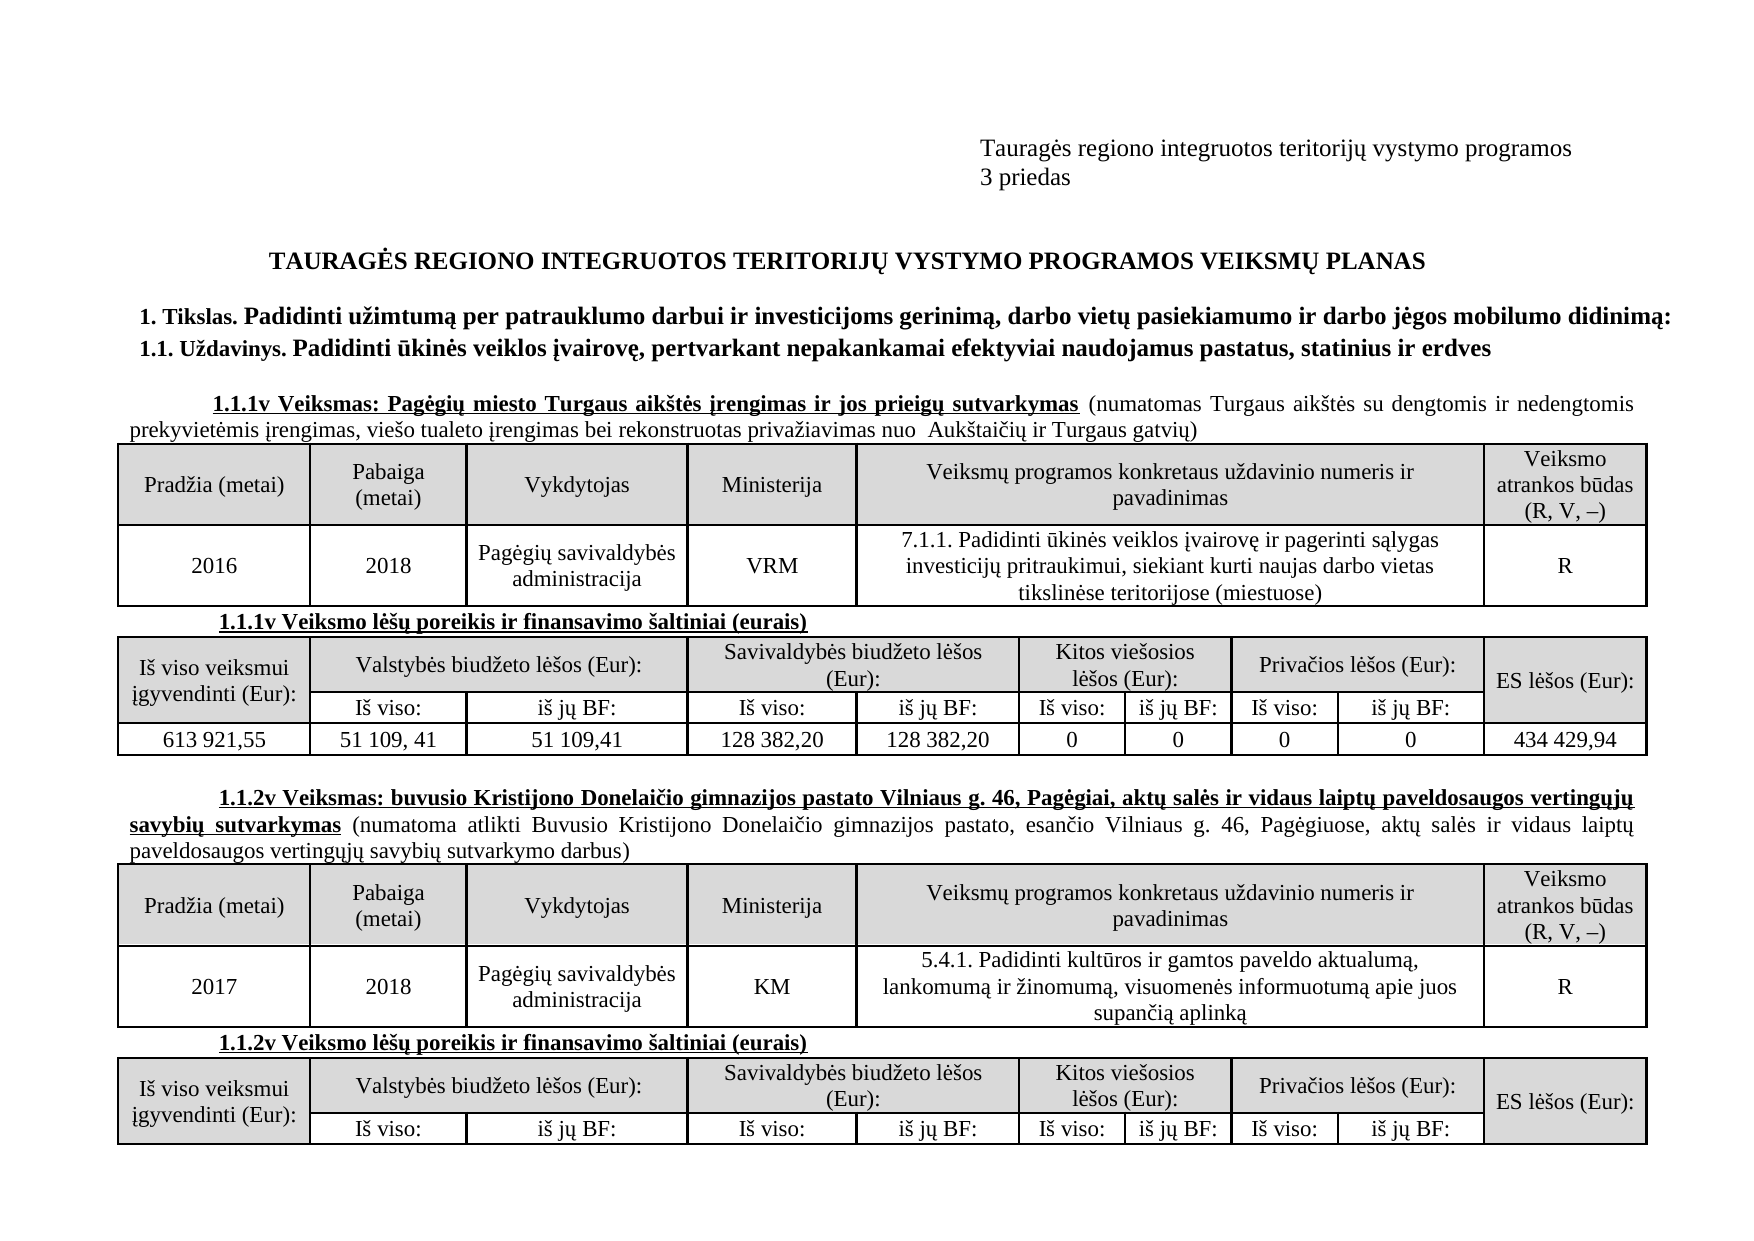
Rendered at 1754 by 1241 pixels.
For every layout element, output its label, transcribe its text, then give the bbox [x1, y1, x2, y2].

table_cell [1648, 722, 1754, 753]
table_cell Iš viso: [689, 693, 855, 722]
table_cell iš jų BF: [1339, 1114, 1483, 1143]
table_cell [1648, 443, 1754, 524]
table_cell R [1485, 526, 1645, 605]
table_cell 613 921,55 [119, 724, 309, 753]
table_cell [1648, 524, 1754, 605]
table_cell 2018 [311, 526, 465, 605]
table_cell 51 109,41 [468, 724, 686, 753]
table_cell VRM [689, 526, 855, 605]
table_cell 128 382,20 [858, 724, 1018, 753]
table_cell Pabaiga (metai) [311, 865, 465, 944]
table_cell 7.1.1. Padidinti ūkinės veiklos įvairovę ir pagerinti sąlygas investicijų pritraukimui, siekiant kurti naujas darbo vietas tikslinėse teritorijose (miestuose) [858, 526, 1483, 605]
table_cell Valstybės biudžeto lėšos (Eur): [311, 638, 686, 691]
table_cell Iš viso: [1233, 1114, 1337, 1143]
table_cell 0 [1339, 724, 1483, 753]
table_cell Iš viso: [311, 693, 465, 722]
table_cell Privačios lėšos (Eur): [1233, 1059, 1483, 1112]
table_cell Veiksmų programos konkretaus uždavinio numeris ir pavadinimas [858, 865, 1483, 944]
table_cell Iš viso: [1233, 693, 1337, 722]
table_cell iš jų BF: [468, 693, 686, 722]
table_cell [1648, 691, 1754, 722]
text 3 priedas [856, 162, 1577, 190]
table_cell Kitos viešosios lėšos (Eur): [1020, 638, 1230, 691]
table_cell Pradžia (metai) [119, 865, 309, 944]
table_cell Pabaiga (metai) [311, 445, 465, 524]
table_cell 1.1.1v Veiksmas: Pagėgių miesto Turgaus aikštės įrengimas ir jos prieigų sutvarkymas (numatomas Turgaus aikštės su dengtomis ir nedengtomis prekyvietėmis įrengimas, viešo tualeto įrengimas bei rekonstruotas privažiavimas nuo Aukštaičių ir Turgaus gatvių) [118, 364, 1646, 443]
table_cell 2018 [311, 947, 465, 1026]
table_cell Veiksmo atrankos būdas (R, V, –) [1485, 865, 1645, 944]
table_cell Savivaldybės biudžeto lėšos (Eur): [689, 638, 1018, 691]
table_cell Privačios lėšos (Eur): [1233, 638, 1483, 691]
table_cell iš jų BF: [858, 693, 1018, 722]
table_cell Iš viso: [1020, 693, 1124, 722]
text TAURAGĖS REGIONO INTEGRUOTOS TERITORIJŲ VYSTYMO PROGRAMOS VEIKSMŲ PLANAS [118, 246, 1577, 275]
table_cell 5.4.1. Padidinti kultūros ir gamtos paveldo aktualumą, lankomumą ir žinomumą, visuomenės informuotumą apie juos supančią aplinką [858, 947, 1483, 1026]
table_cell 2016 [119, 526, 309, 605]
table_cell iš jų BF: [1126, 693, 1230, 722]
table_cell ES lėšos (Eur): [1485, 1059, 1645, 1143]
table_cell Savivaldybės biudžeto lėšos (Eur): [689, 1059, 1018, 1112]
table_cell iš jų BF: [468, 1114, 686, 1143]
table_cell Ministerija [689, 865, 855, 944]
table_cell 0 [1020, 724, 1124, 753]
table_cell [1646, 605, 1754, 636]
table_cell Pagėgių savivaldybės administracija [468, 947, 686, 1026]
table_cell iš jų BF: [1339, 693, 1483, 722]
table_cell iš jų BF: [1126, 1114, 1230, 1143]
table_cell Pagėgių savivaldybės administracija [468, 526, 686, 605]
table_cell Iš viso: [311, 1114, 465, 1143]
table_cell 2017 [119, 947, 309, 1026]
table_cell [1646, 364, 1754, 443]
table_cell ES lėšos (Eur): [1485, 638, 1645, 722]
table_cell 0 [1126, 724, 1230, 753]
table_cell 128 382,20 [689, 724, 855, 753]
table_cell Iš viso veiksmui įgyvendinti (Eur): [119, 1059, 309, 1143]
table_cell Valstybės biudžeto lėšos (Eur): [311, 1059, 686, 1112]
table_cell 51 109, 41 [311, 724, 465, 753]
table_cell 434 429,94 [1485, 724, 1645, 753]
table_cell iš jų BF: [858, 1114, 1018, 1143]
table_cell 1.1. Uždavinys. Padidinti ūkinės veiklos įvairovę, pertvarkant nepakankamai efektyviai naudojamus pastatus, statinius ir erdves [128, 332, 1754, 363]
table_cell Iš viso: [689, 1114, 855, 1143]
table_cell 1.1.2v Veiksmo lėšų poreikis ir finansavimo šaltiniai (eurais) [118, 1028, 1646, 1057]
table_cell 1.1.1v Veiksmo lėšų poreikis ir finansavimo šaltiniai (eurais) [118, 607, 1646, 636]
table_cell [1648, 636, 1754, 691]
table_cell R [1485, 947, 1645, 1026]
table_cell Vykdytojas [468, 445, 686, 524]
table_cell Iš viso: [1020, 1114, 1124, 1143]
table_cell Veiksmo atrankos būdas (R, V, –) [1485, 445, 1645, 524]
table_cell 0 [1233, 724, 1337, 753]
table_header [118, 301, 128, 332]
table_cell Pradžia (metai) [119, 445, 309, 524]
table_cell [118, 332, 128, 363]
table_cell Vykdytojas [468, 865, 686, 944]
table_cell Veiksmų programos konkretaus uždavinio numeris ir pavadinimas [858, 445, 1483, 524]
table_header 1. Tikslas. Padidinti užimtumą per patrauklumo darbui ir investicijoms gerinimą, darbo vietų pasiekiamumo ir darbo jėgos mobilumo didinimą: [128, 301, 1754, 332]
table_cell Ministerija [689, 445, 855, 524]
table_cell KM [689, 947, 855, 1026]
table_cell Iš viso veiksmui įgyvendinti (Eur): [119, 638, 309, 722]
table_cell Kitos viešosios lėšos (Eur): [1020, 1059, 1230, 1112]
table_header 1.1.2v Veiksmas: buvusio Kristijono Donelaičio gimnazijos pastato Vilniaus g. 46, Pagėgiai, aktų salės ir vidaus laiptų paveldosaugos vertingųjų savybių sutvarkymas (numatoma atlikti Buvusio Kristijono Donelaičio gimnazijos pastato, esančio Vilniaus g. 46, Pagėgiuose, aktų salės ir vidaus laiptų paveldosaugos vertingųjų savybių sutvarkymo darbus) [118, 784, 1646, 863]
text Tauragės regiono integruotos teritorijų vystymo programos [856, 133, 1577, 162]
